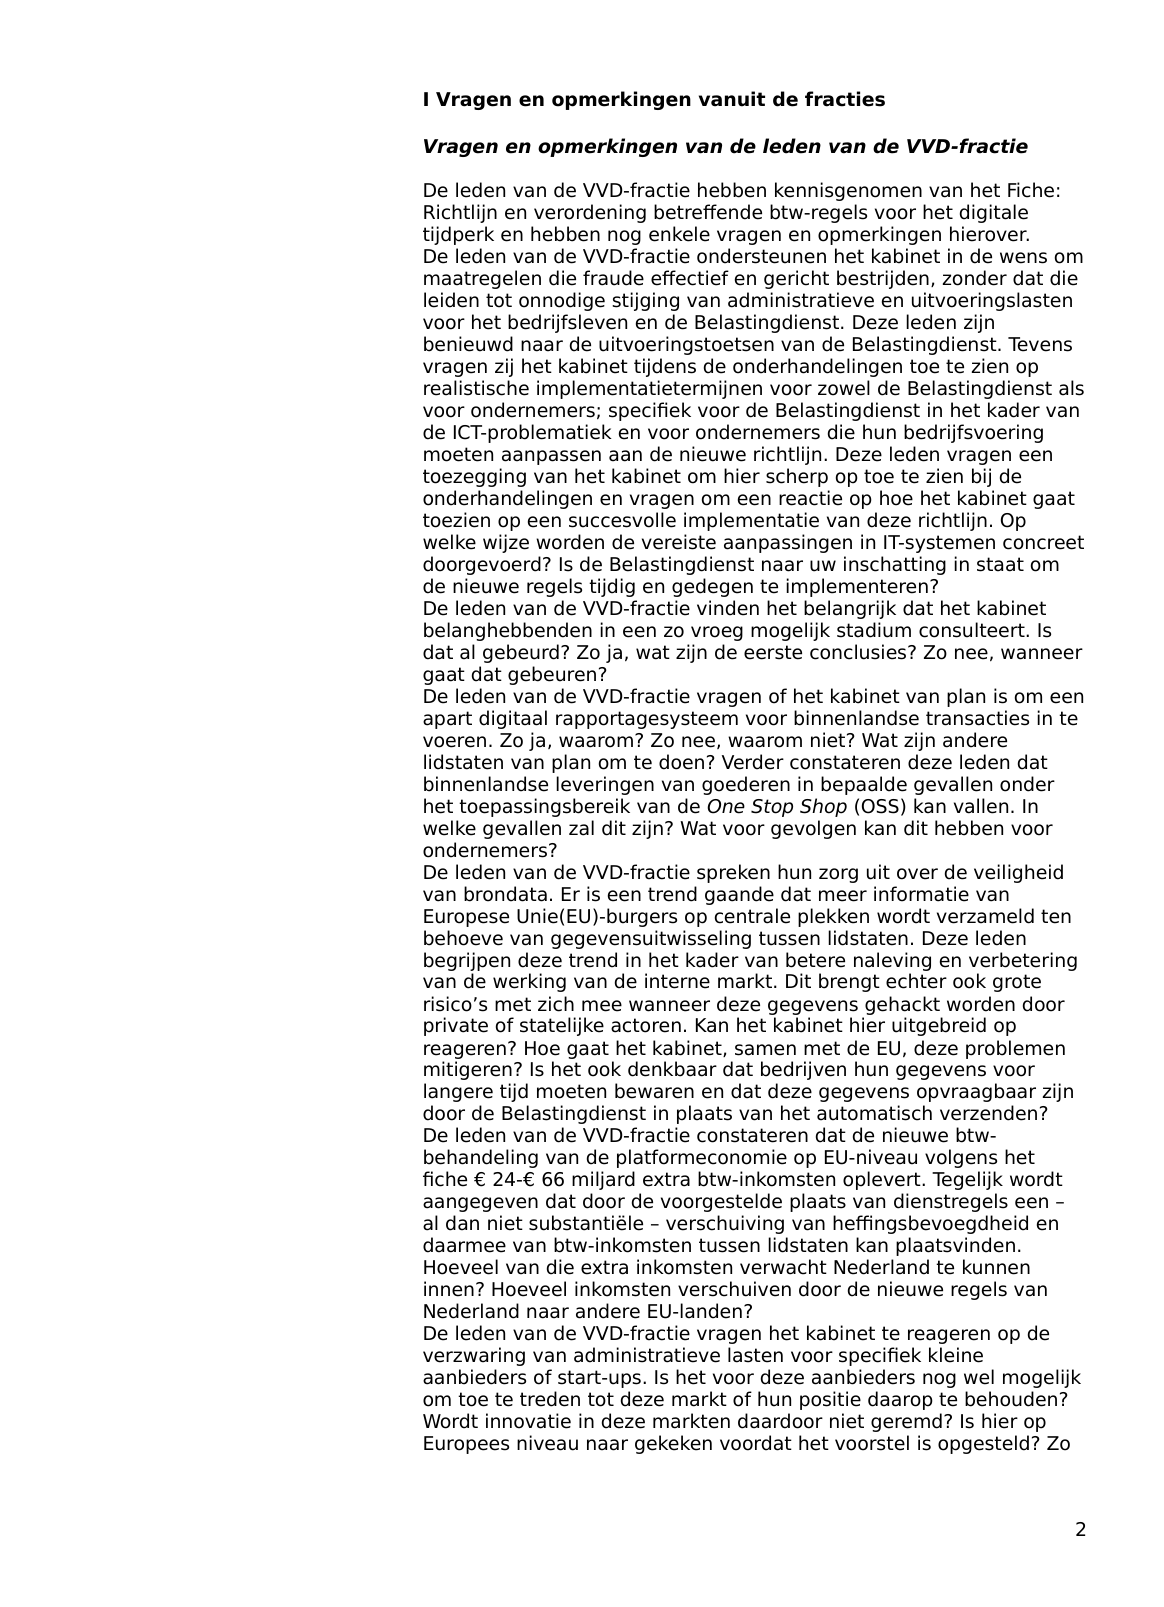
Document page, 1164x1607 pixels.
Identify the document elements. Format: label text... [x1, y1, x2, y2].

text De leden van de VVD-fractie spreken hun zorg uit over de veiligheid van brondata. Er is een trend gaande dat meer informatie van Europese Unie(EU)-burgers op centrale plekken wordt verzameld ten behoeve van gegevensuitwisseling tussen lidstaten. Deze leden begrijpen deze trend in het kader van betere naleving en verbetering van de werking van de interne markt. Dit brengt echter ook grote risico’s met zich mee wanneer deze gegevens gehackt worden door private of statelijke actoren. Kan het kabinet hier uitgebreid op reageren? Hoe gaat het kabinet, samen met de EU, deze problemen mitigeren? Is het ook denkbaar dat bedrijven hun gegevens voor langere tijd moeten bewaren en dat deze gegevens opvraagbaar zijn door de Belastingdienst in plaats van het automatisch verzenden? [422, 862, 1087, 1125]
subtitle Vragen en opmerkingen van de leden van de VVD-fractie [422, 136, 1087, 158]
text De leden van de VVD-fractie constateren dat de nieuwe btw-behandeling van de platformeconomie op EU-niveau volgens het fiche € 24-€ 66 miljard extra btw-inkomsten oplevert. Tegelijk wordt aangegeven dat door de voorgestelde plaats van dienstregels een – al dan niet substantiële – verschuiving van heffingsbevoegdheid en daarmee van btw-inkomsten tussen lidstaten kan plaatsvinden. Hoeveel van die extra inkomsten verwacht Nederland te kunnen innen? Hoeveel inkomsten verschuiven door de nieuwe regels van Nederland naar andere EU-landen? [422, 1125, 1087, 1323]
text De leden van de VVD-fractie vragen het kabinet te reageren op de verzwaring van administratieve lasten voor specifiek kleine aanbieders of start-ups. Is het voor deze aanbieders nog wel mogelijk om toe te treden tot deze markt of hun positie daarop te behouden? Wordt innovatie in deze markten daardoor niet geremd? Is hier op Europees niveau naar gekeken voordat het voorstel is opgesteld? Zo [422, 1323, 1087, 1455]
subtitle I Vragen en opmerkingen vanuit de fracties [422, 89, 1087, 111]
text De leden van de VVD-fractie ondersteunen het kabinet in de wens om maatregelen die fraude effectief en gericht bestrijden, zonder dat die leiden tot onnodige stijging van administratieve en uitvoeringslasten voor het bedrijfsleven en de Belastingdienst. Deze leden zijn benieuwd naar de uitvoeringstoetsen van de Belastingdienst. Tevens vragen zij het kabinet tijdens de onderhandelingen toe te zien op realistische implementatietermijnen voor zowel de Belastingdienst als voor ondernemers; specifiek voor de Belastingdienst in het kader van de ICT-problematiek en voor ondernemers die hun bedrijfsvoering moeten aanpassen aan de nieuwe richtlijn. Deze leden vragen een toezegging van het kabinet om hier scherp op toe te zien bij de onderhandelingen en vragen om een reactie op hoe het kabinet gaat toezien op een succesvolle implementatie van deze richtlijn. Op welke wijze worden de vereiste aanpassingen in IT-systemen concreet doorgevoerd? Is de Belastingdienst naar uw inschatting in staat om de nieuwe regels tijdig en gedegen te implementeren? [422, 246, 1087, 598]
text De leden van de VVD-fractie vragen of het kabinet van plan is om een apart digitaal rapportagesysteem voor binnenlandse transacties in te voeren. Zo ja, waarom? Zo nee, waarom niet? Wat zijn andere lidstaten van plan om te doen? Verder constateren deze leden dat binnenlandse leveringen van goederen in bepaalde gevallen onder het toepassingsbereik van de One Stop Shop (OSS) kan vallen. In welke gevallen zal dit zijn? Wat voor gevolgen kan dit hebben voor ondernemers? [422, 686, 1087, 862]
text De leden van de VVD-fractie hebben kennisgenomen van het Fiche: Richtlijn en verordening betreffende btw-regels voor het digitale tijdperk en hebben nog enkele vragen en opmerkingen hierover. [422, 180, 1087, 246]
text De leden van de VVD-fractie vinden het belangrijk dat het kabinet belanghebbenden in een zo vroeg mogelijk stadium consulteert. Is dat al gebeurd? Zo ja, wat zijn de eerste conclusies? Zo nee, wanneer gaat dat gebeuren? [422, 598, 1087, 686]
